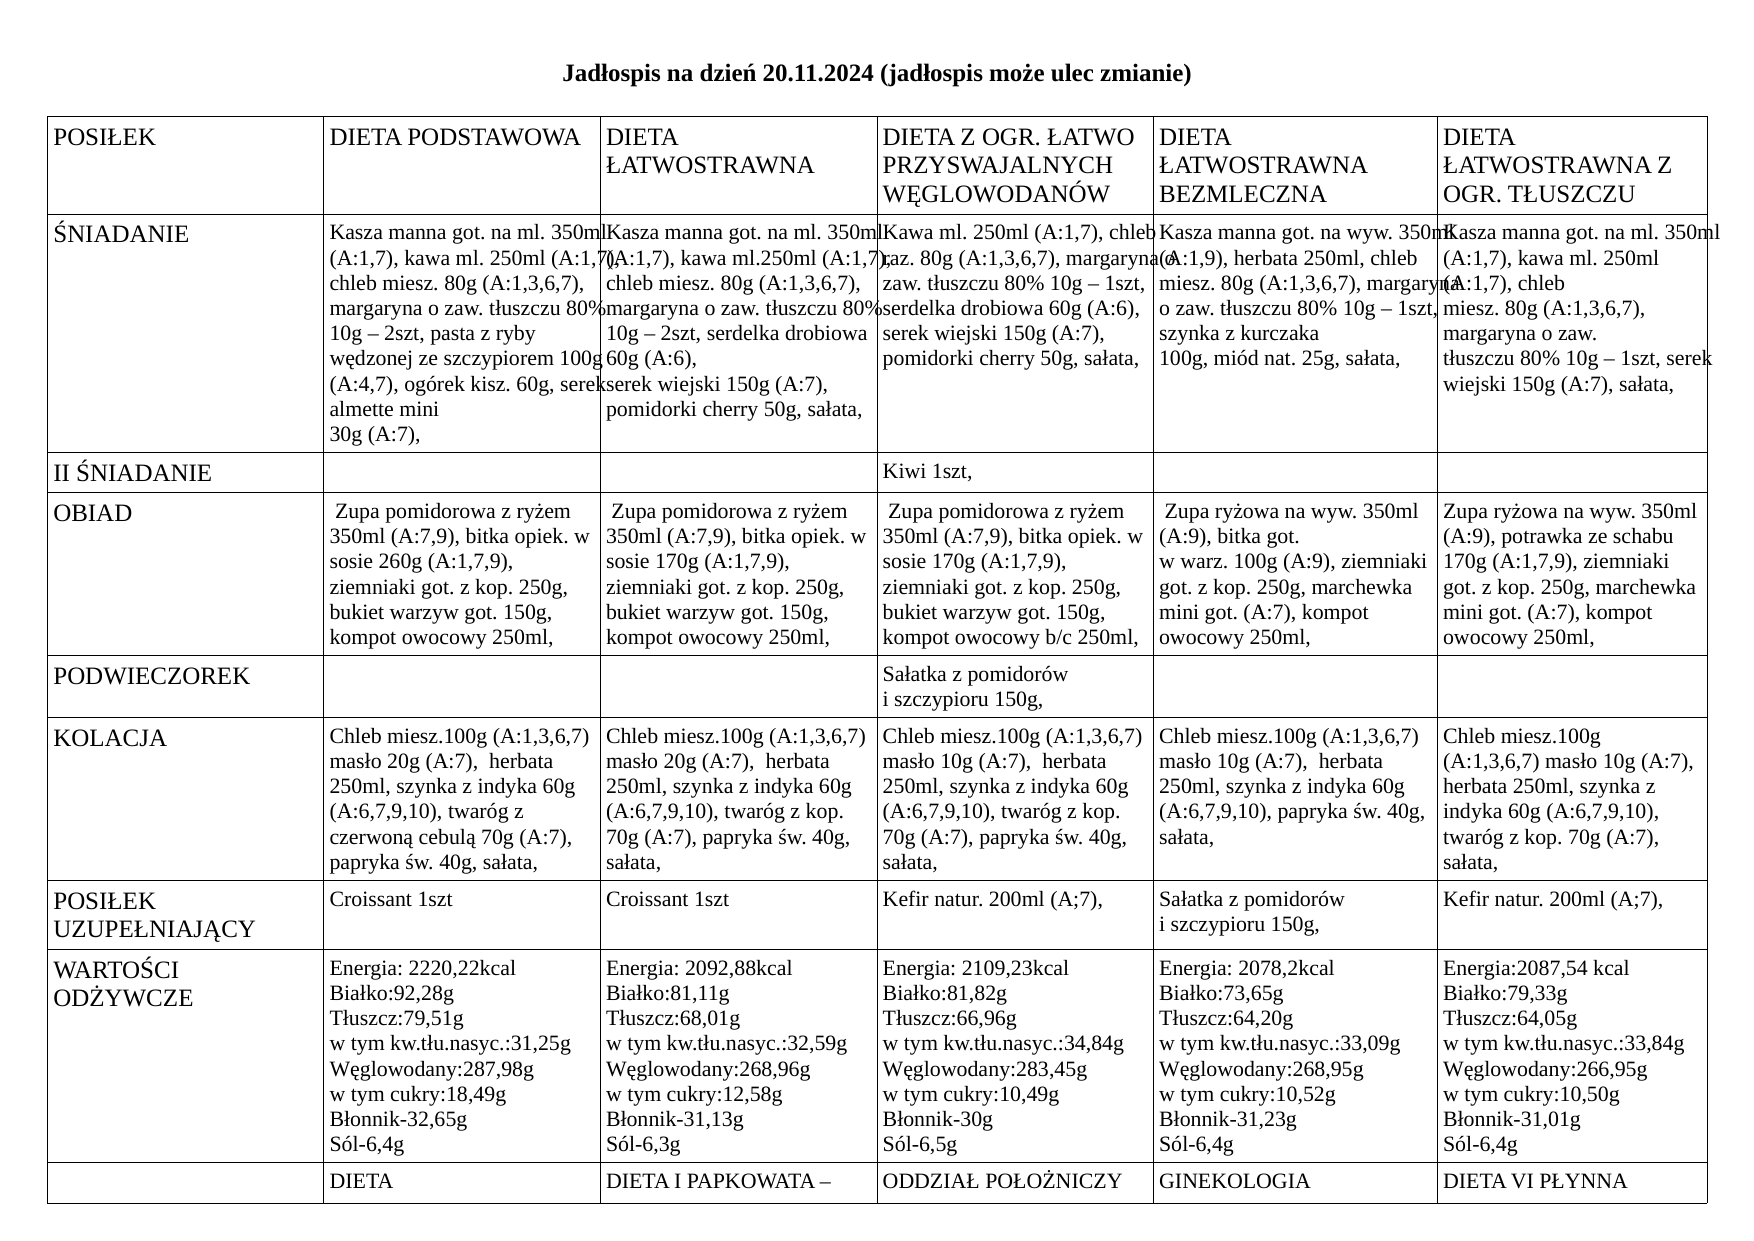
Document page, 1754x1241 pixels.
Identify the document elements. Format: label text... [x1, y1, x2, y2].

table_header DIETA PODSTAWOWA [324, 117, 600, 213]
table_cell [324, 453, 600, 492]
table_cell Chleb miesz.100g (A:1,3,6,7) masło 20g (A:7), herbata 250ml, szynka z indyka 60g (A:6,7,9,10), twaróg z czerwoną cebulą 70g (A:7), papryka św. 40g, sałata, [324, 718, 600, 880]
table_header DIETA Z OGR. ŁATWO PRZYSWAJALNYCH WĘGLOWODANÓW [878, 117, 1153, 213]
table_cell Zupa ryżowa na wyw. 350ml (A:9), potrawka ze schabu 170g (A:1,7,9), ziemniaki got. z kop. 250g, marchewka mini got. (A:7), kompot owocowy 250ml, [1438, 493, 1707, 655]
table_cell Sałatka z pomidorów i szczypioru 150g, [878, 656, 1153, 717]
table_cell ŚNIADANIE [48, 215, 323, 452]
table_header DIETA ŁATWOSTRAWNA BEZMLECZNA [1154, 117, 1437, 213]
table_cell PODWIECZOREK [48, 656, 323, 717]
table_cell [1154, 453, 1437, 492]
table_cell Energia: 2078,2kcal Białko:73,65g Tłuszcz:64,20g w tym kw.tłu.nasyc.:33,09g Węglowodany:268,95g w tym cukry:10,52g Błonnik-31,23g Sól-6,4g [1154, 950, 1437, 1162]
table_cell OBIAD [48, 493, 323, 655]
table_cell DIETA I PAPKOWATA – [601, 1163, 877, 1202]
table_cell Kasza manna got. na wyw. 350ml (A:1,9), herbata 250ml, chleb miesz. 80g (A:1,3,6,7), margaryna o zaw. tłuszczu 80% 10g – 1szt, szynka z kurczaka 100g, miód nat. 25g, sałata, [1154, 215, 1437, 452]
table_cell Energia: 2220,22kcal Białko:92,28g Tłuszcz:79,51g w tym kw.tłu.nasyc.:31,25g Węglowodany:287,98g w tym cukry:18,49g Błonnik-32,65g Sól-6,4g [324, 950, 600, 1162]
table_cell Zupa pomidorowa z ryżem 350ml (A:7,9), bitka opiek. w sosie 170g (A:1,7,9), ziemniaki got. z kop. 250g, bukiet warzyw got. 150g, kompot owocowy b/c 250ml, [878, 493, 1153, 655]
table_cell Chleb miesz.100g (A:1,3,6,7) masło 10g (A:7), herbata 250ml, szynka z indyka 60g (A:6,7,9,10), papryka św. 40g, sałata, [1154, 718, 1437, 880]
table_cell KOLACJA [48, 718, 323, 880]
table_cell Croissant 1szt [601, 881, 877, 949]
table_cell POSIŁEK UZUPEŁNIAJĄCY [48, 881, 323, 949]
table_cell Chleb miesz.100g (A:1,3,6,7) masło 20g (A:7), herbata 250ml, szynka z indyka 60g (A:6,7,9,10), twaróg z kop. 70g (A:7), papryka św. 40g, sałata, [601, 718, 877, 880]
table_cell II ŚNIADANIE [48, 453, 323, 492]
table_cell [601, 656, 877, 717]
table_cell Kefir natur. 200ml (A;7), [1438, 881, 1707, 949]
table_cell GINEKOLOGIA [1154, 1163, 1437, 1202]
table_cell Chleb miesz.100g (A:1,3,6,7) masło 10g (A:7), herbata 250ml, szynka z indyka 60g (A:6,7,9,10), twaróg z kop. 70g (A:7), sałata, [1438, 718, 1707, 880]
table_cell Zupa ryżowa na wyw. 350ml (A:9), bitka got. w warz. 100g (A:9), ziemniaki got. z kop. 250g, marchewka mini got. (A:7), kompot owocowy 250ml, [1154, 493, 1437, 655]
table_cell Chleb miesz.100g (A:1,3,6,7) masło 10g (A:7), herbata 250ml, szynka z indyka 60g (A:6,7,9,10), twaróg z kop. 70g (A:7), papryka św. 40g, sałata, [878, 718, 1153, 880]
table_cell Croissant 1szt [324, 881, 600, 949]
table_header DIETA ŁATWOSTRAWNA [601, 117, 877, 213]
table_cell Sałatka z pomidorów i szczypioru 150g, [1154, 881, 1437, 949]
table_cell DIETA VI PŁYNNA [1438, 1163, 1707, 1202]
table_cell Kasza manna got. na ml. 350ml (A:1,7), kawa ml. 250ml (A:1,7), chleb miesz. 80g (A:1,3,6,7), margaryna o zaw. tłuszczu 80% 10g – 1szt, serek wiejski 150g (A:7), sałata, [1438, 215, 1707, 452]
table_cell Kiwi 1szt, [878, 453, 1153, 492]
table_cell [1438, 453, 1707, 492]
table_cell Kefir natur. 200ml (A;7), [878, 881, 1153, 949]
table_cell Zupa pomidorowa z ryżem 350ml (A:7,9), bitka opiek. w sosie 170g (A:1,7,9), ziemniaki got. z kop. 250g, bukiet warzyw got. 150g, kompot owocowy 250ml, [601, 493, 877, 655]
table_cell [48, 1163, 323, 1202]
table_cell [601, 453, 877, 492]
table_cell WARTOŚCI ODŻYWCZE [48, 950, 323, 1162]
table_cell Kasza manna got. na ml. 350ml (A:1,7), kawa ml. 250ml (A:1,7), chleb miesz. 80g (A:1,3,6,7), margaryna o zaw. tłuszczu 80% 10g – 2szt, pasta z ryby wędzonej ze szczypiorem 100g (A:4,7), ogórek kisz. 60g, serek almette mini 30g (A:7), [324, 215, 600, 452]
table_cell [324, 656, 600, 717]
table_cell Energia: 2109,23kcal Białko:81,82g Tłuszcz:66,96g w tym kw.tłu.nasyc.:34,84g Węglowodany:283,45g w tym cukry:10,49g Błonnik-30g Sól-6,5g [878, 950, 1153, 1162]
table_cell Kasza manna got. na ml. 350ml (A:1,7), kawa ml.250ml (A:1,7), chleb miesz. 80g (A:1,3,6,7), margaryna o zaw. tłuszczu 80% 10g – 2szt, serdelka drobiowa 60g (A:6), serek wiejski 150g (A:7), pomidorki cherry 50g, sałata, [601, 215, 877, 452]
table_cell Kawa ml. 250ml (A:1,7), chleb raz. 80g (A:1,3,6,7), margaryna o zaw. tłuszczu 80% 10g – 1szt, serdelka drobiowa 60g (A:6), serek wiejski 150g (A:7), pomidorki cherry 50g, sałata, [878, 215, 1153, 452]
table_cell Energia:2087,54 kcal Białko:79,33g Tłuszcz:64,05g w tym kw.tłu.nasyc.:33,84g Węglowodany:266,95g w tym cukry:10,50g Błonnik-31,01g Sól-6,4g [1438, 950, 1707, 1162]
table_cell ODDZIAŁ POŁOŻNICZY [878, 1163, 1153, 1202]
table_cell DIETA [324, 1163, 600, 1202]
table_header DIETA ŁATWOSTRAWNA Z OGR. TŁUSZCZU [1438, 117, 1707, 213]
table_cell [1438, 656, 1707, 717]
table_cell [1154, 656, 1437, 717]
table_cell Zupa pomidorowa z ryżem 350ml (A:7,9), bitka opiek. w sosie 260g (A:1,7,9), ziemniaki got. z kop. 250g, bukiet warzyw got. 150g, kompot owocowy 250ml, [324, 493, 600, 655]
table_cell Energia: 2092,88kcal Białko:81,11g Tłuszcz:68,01g w tym kw.tłu.nasyc.:32,59g Węglowodany:268,96g w tym cukry:12,58g Błonnik-31,13g Sól-6,3g [601, 950, 877, 1162]
table_header POSIŁEK [48, 117, 323, 213]
text Jadłospis na dzień 20.11.2024 (jadłospis może ulec zmianie) [47, 58, 1707, 87]
